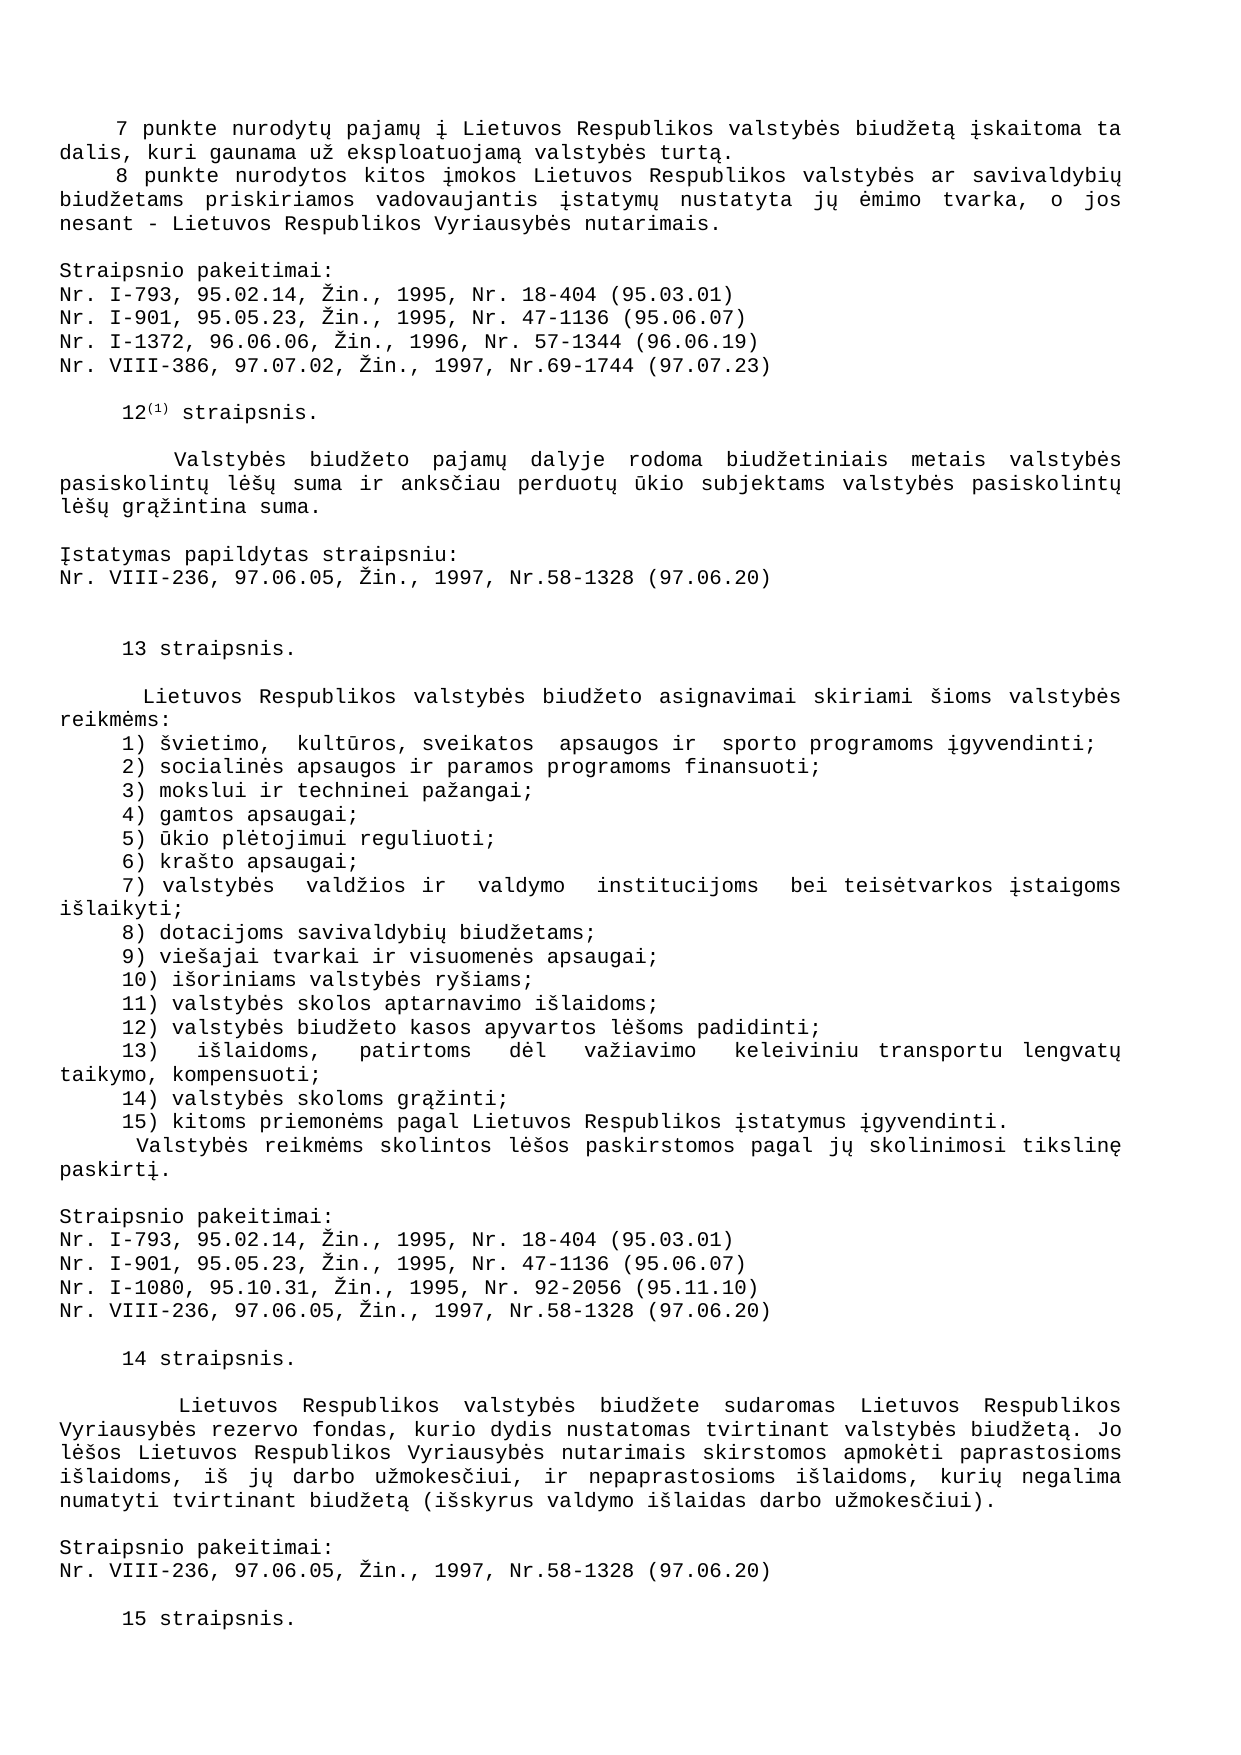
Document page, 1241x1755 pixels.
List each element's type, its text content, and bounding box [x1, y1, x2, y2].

text 14) valstybės skoloms grąžinti; [59, 1088, 1122, 1111]
text 4) gamtos apsaugai; [59, 804, 1122, 827]
text Nr. VIII-386, 97.07.02, Žin., 1997, Nr.69-1744 (97.07.23) [59, 354, 1122, 378]
text Straipsnio pakeitimai: [59, 1206, 1122, 1229]
text 6) krašto apsaugai; [59, 851, 1122, 875]
text 8 punkte nurodytos kitos įmokos Lietuvos Respublikos valstybės ar savivaldybių biudžetams priskiriamos vadovaujantis įstatymų nustatyta jų ėmimo tvarka, o jos nesant - Lietuvos Respublikos Vyriausybės nutarimais. [59, 165, 1122, 236]
text 7) valstybės valdžios ir valdymo institucijoms bei teisėtvarkos įstaigoms išlaikyti; [59, 875, 1122, 922]
text 13 straipsnis. [59, 638, 1122, 662]
text Nr. I-1372, 96.06.06, Žin., 1996, Nr. 57-1344 (96.06.19) [59, 331, 1122, 354]
text 2) socialinės apsaugos ir paramos programoms finansuoti; [59, 757, 1122, 780]
text 11) valstybės skolos aptarnavimo išlaidoms; [59, 993, 1122, 1017]
text 8) dotacijoms savivaldybių biudžetams; [59, 922, 1122, 946]
text Lietuvos Respublikos valstybės biudžete sudaromas Lietuvos Respublikos Vyriausybės rezervo fondas, kurio dydis nustatomas tvirtinant valstybės biudžetą. Jo lėšos Lietuvos Respublikos Vyriausybės nutarimais skirstomos apmokėti paprastosioms išlaidoms, iš jų darbo užmokesčiui, ir nepaprastosioms išlaidoms, kurių negalima numatyti tvirtinant biudžetą (išskyrus valdymo išlaidas darbo užmokesčiui). [59, 1395, 1122, 1513]
text 3) mokslui ir techninei pažangai; [59, 780, 1122, 804]
text Nr. I-901, 95.05.23, Žin., 1995, Nr. 47-1136 (95.06.07) [59, 307, 1122, 331]
text 14 straipsnis. [59, 1348, 1122, 1371]
text 1) švietimo, kultūros, sveikatos apsaugos ir sporto programoms įgyvendinti; [59, 733, 1122, 757]
text Nr. I-1080, 95.10.31, Žin., 1995, Nr. 92-2056 (95.11.10) [59, 1277, 1122, 1300]
text 15) kitoms priemonėms pagal Lietuvos Respublikos įstatymus įgyvendinti. [59, 1111, 1122, 1135]
text Nr. VIII-236, 97.06.05, Žin., 1997, Nr.58-1328 (97.06.20) [59, 1300, 1122, 1324]
text Valstybės reikmėms skolintos lėšos paskirstomos pagal jų skolinimosi tikslinę paskirtį. [59, 1135, 1122, 1182]
text 7 punkte nurodytų pajamų į Lietuvos Respublikos valstybės biudžetą įskaitoma ta dalis, kuri gaunama už eksploatuojamą valstybės turtą. [59, 118, 1122, 165]
text Lietuvos Respublikos valstybės biudžeto asignavimai skiriami šioms valstybės reikmėms: [59, 686, 1122, 733]
text Nr. I-901, 95.05.23, Žin., 1995, Nr. 47-1136 (95.06.07) [59, 1253, 1122, 1277]
text Nr. I-793, 95.02.14, Žin., 1995, Nr. 18-404 (95.03.01) [59, 1229, 1122, 1253]
text 12(1) straipsnis. [59, 402, 1122, 426]
text Straipsnio pakeitimai: [59, 260, 1122, 284]
text 13) išlaidoms, patirtoms dėl važiavimo keleiviniu transportu lengvatų taikymo, kompensuoti; [59, 1040, 1122, 1088]
text 5) ūkio plėtojimui reguliuoti; [59, 827, 1122, 851]
text 15 straipsnis. [59, 1608, 1122, 1631]
text Straipsnio pakeitimai: [59, 1537, 1122, 1561]
text 10) išoriniams valstybės ryšiams; [59, 969, 1122, 993]
text Nr. I-793, 95.02.14, Žin., 1995, Nr. 18-404 (95.03.01) [59, 284, 1122, 307]
text Įstatymas papildytas straipsniu: [59, 544, 1122, 567]
text Valstybės biudžeto pajamų dalyje rodoma biudžetiniais metais valstybės pasiskolintų lėšų suma ir anksčiau perduotų ūkio subjektams valstybės pasiskolintų lėšų grąžintina suma. [59, 449, 1122, 520]
text 9) viešajai tvarkai ir visuomenės apsaugai; [59, 946, 1122, 969]
text 12) valstybės biudžeto kasos apyvartos lėšoms padidinti; [59, 1017, 1122, 1040]
text Nr. VIII-236, 97.06.05, Žin., 1997, Nr.58-1328 (97.06.20) [59, 1561, 1122, 1584]
text Nr. VIII-236, 97.06.05, Žin., 1997, Nr.58-1328 (97.06.20) [59, 567, 1122, 591]
